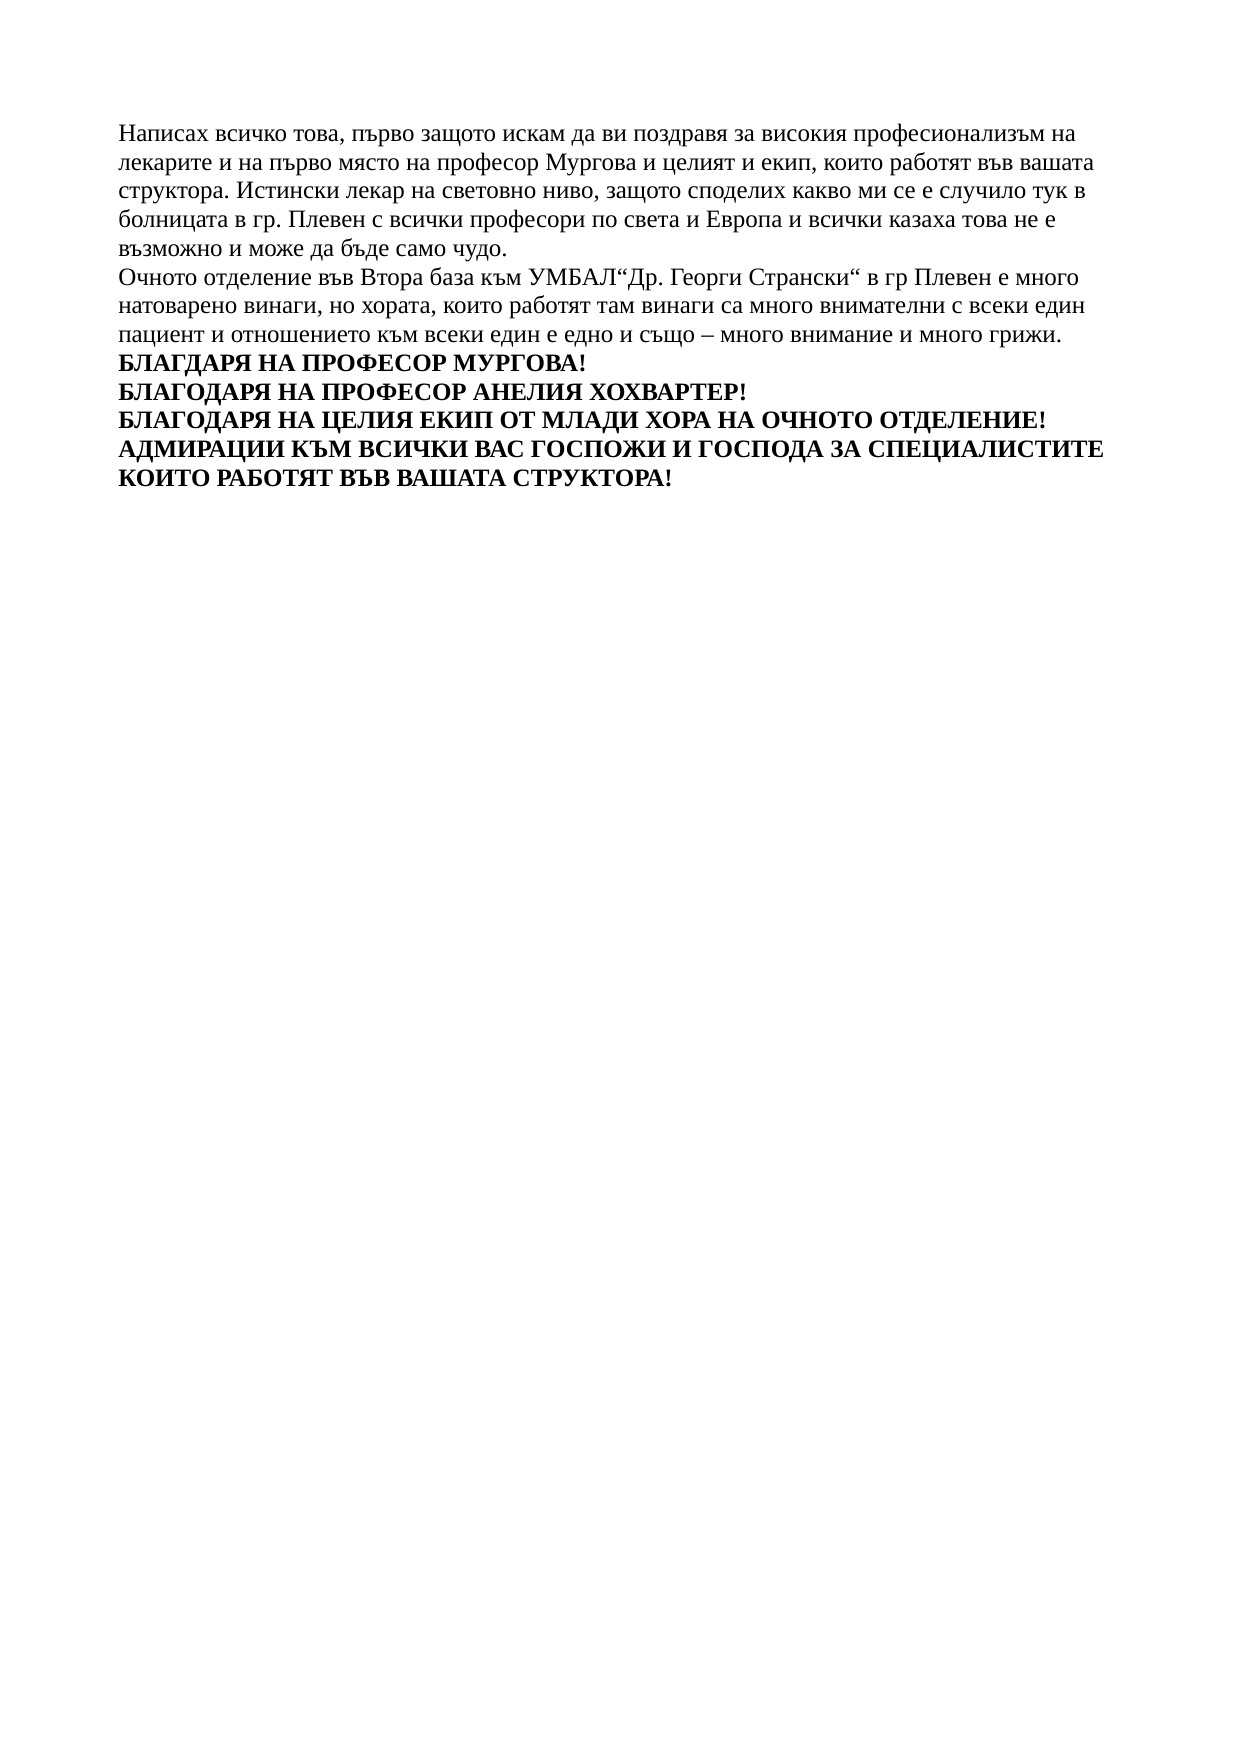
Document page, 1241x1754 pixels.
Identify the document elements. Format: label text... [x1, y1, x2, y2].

text Написах всичко това, първо защото искам да ви поздравя за високия професионализъм на лекарите и на първо място на професор Мургова и целият и екип, които работят във вашата структора. Истински лекар на световно ниво, защото споделих какво ми се е случило тук в болницата в гр. Плевен с всички професори по света и Европа и всички казаха това не е възможно и може да бъде само чудо. [118, 118, 1122, 262]
text БЛАГДАРЯ НА ПРОФЕСОР МУРГОВА! [118, 348, 1122, 377]
text БЛАГОДАРЯ НА ЦЕЛИЯ ЕКИП ОТ МЛАДИ ХОРА НА ОЧНОТО ОТДЕЛЕНИЕ! [118, 406, 1122, 434]
text Очното отделение във Втора база към УМБАЛ“Др. Георги Странски“ в гр Плевен е много натоварено винаги, но хората, които работят там винаги са много внимателни с всеки един пациент и отношението към всеки един е едно и също – много внимание и много грижи. [118, 262, 1122, 348]
text АДМИРАЦИИ КЪМ ВСИЧКИ ВАС ГОСПОЖИ И ГОСПОДА ЗА СПЕЦИАЛИСТИТЕ КОИТО РАБОТЯТ ВЪВ ВАШАТА СТРУКТОРА! [118, 434, 1122, 492]
text БЛАГОДАРЯ НА ПРОФЕСОР АНЕЛИЯ ХОХВАРТЕР! [118, 377, 1122, 406]
